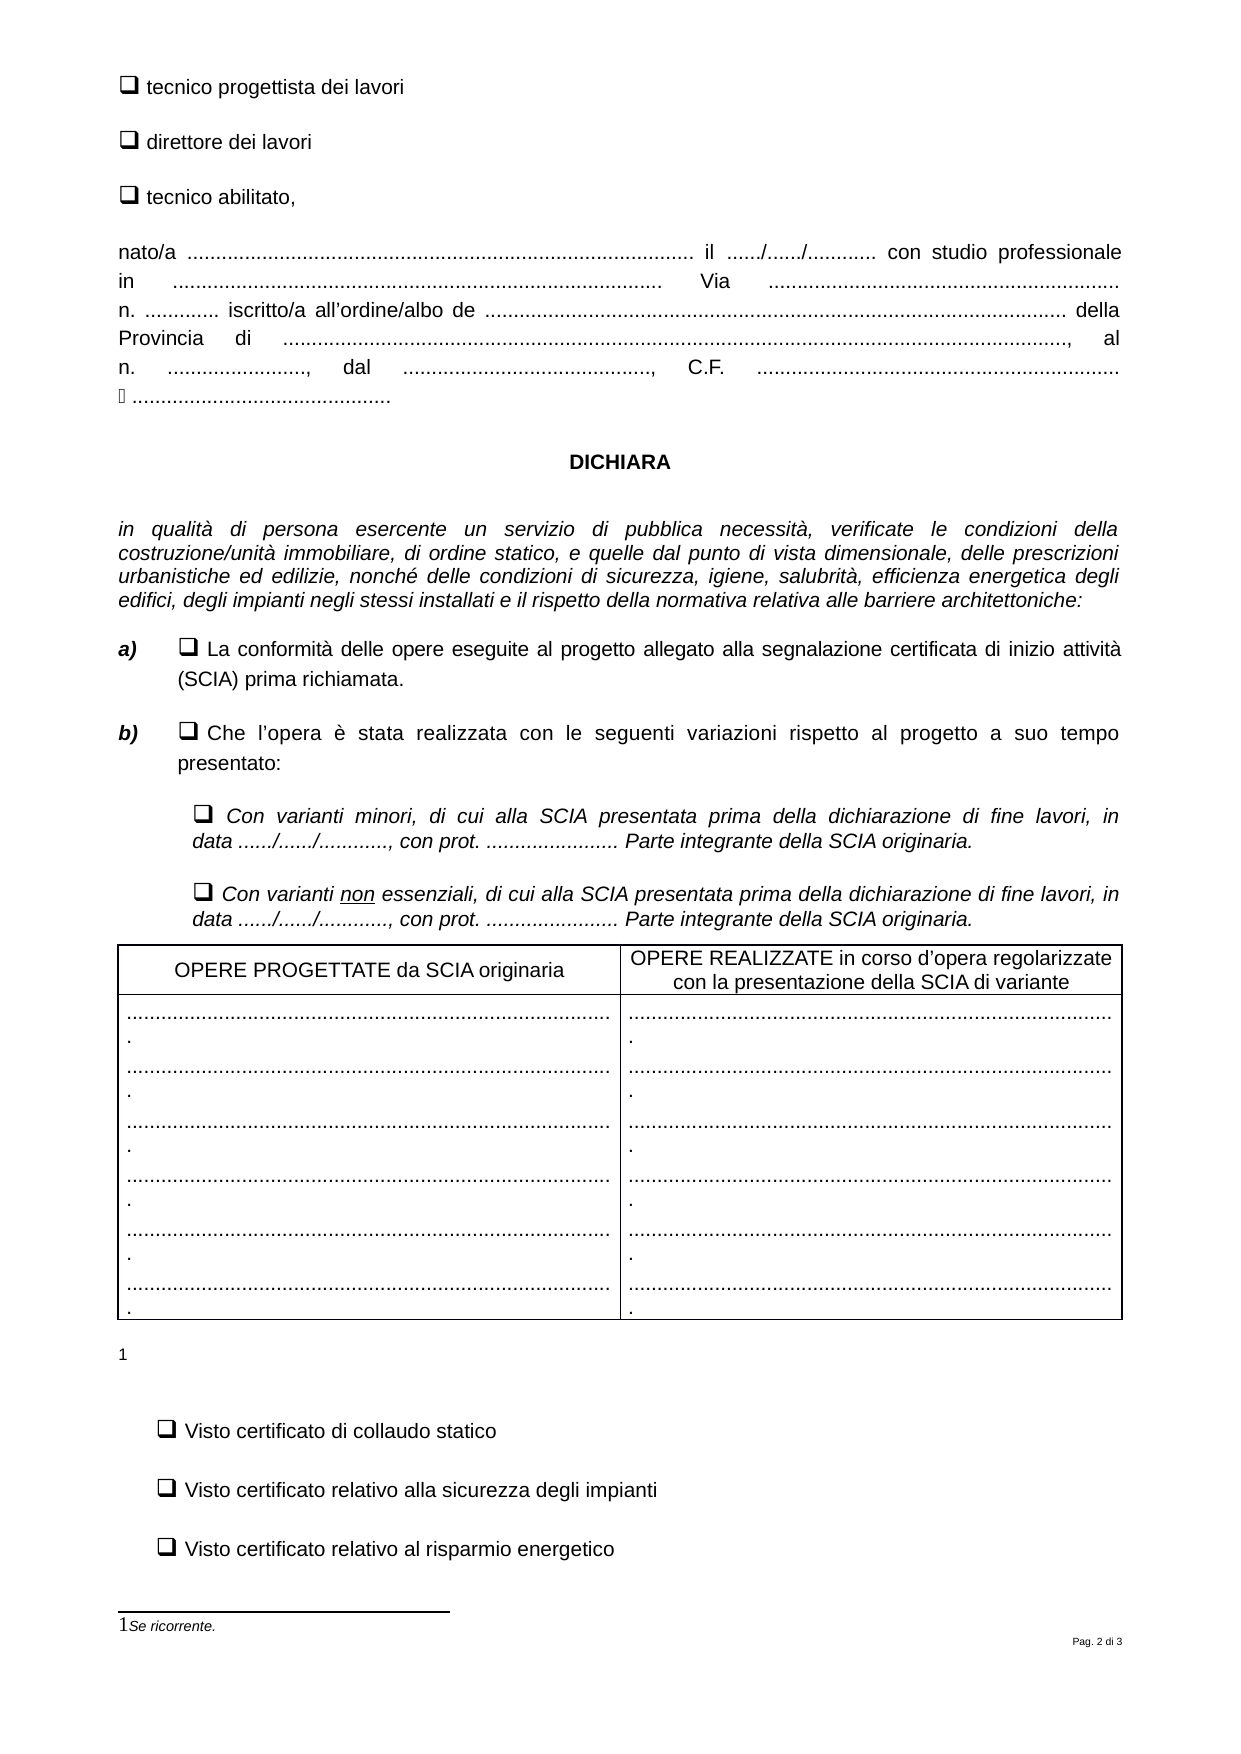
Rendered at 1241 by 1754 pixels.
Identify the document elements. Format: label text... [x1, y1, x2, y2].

text  direttore dei lavori [118, 130, 1122, 155]
text  tecnico abilitato, [118, 185, 1122, 210]
list  Che l’opera è stata realizzata con le seguenti variazioni rispetto al progetto a suo tempo presentato: [118, 721, 1122, 774]
text  Con varianti non essenziali, di cui alla SCIA presentata prima della dichiarazione di fine lavori, in data ....../....../............, con prot. ....................... Parte integrante della SCIA originaria. [192, 878, 1122, 931]
text  tecnico progettista dei lavori [118, 75, 1122, 100]
text Se ricorrente. [118, 1612, 1122, 1636]
text  Visto certificato relativo al risparmio energetico [156, 1529, 1122, 1563]
list  La conformità delle opere eseguite al progetto allegato alla segnalazione certificata di inizio attività (SCIA) prima richiamata. [118, 637, 1122, 691]
text  Con varianti minori, di cui alla SCIA presentata prima della dichiarazione di fine lavori, in data ....../....../............, con prot. ....................... Parte integrante della SCIA originaria. [192, 804, 1122, 853]
text in qualità di persona esercente un servizio di pubblica necessità, verificate le condizioni della costruzione/unità immobiliare, di ordine statico, e quelle dal punto di vista dimensionale, delle prescrizioni urbanistiche ed edilizie, nonché delle condizioni di sicurezza, igiene, salubrità, efficienza energetica degli edifici, degli impianti negli stessi installati e il rispetto della normativa relativa alle barriere architettoniche: [118, 516, 1122, 612]
table_cell ..................................................................................... ..................................................................................... ..................................................................................... ..................................................................................... ..................................................................................... ..................................................................................... [621, 995, 1121, 1319]
text nato/a ........................................................................................ il ....../....../............ con studio professionale in ..................................................................................... Via ............................................................. n. ............. iscritto/a all’ordine/albo de ..................................................................................................... della Provincia di ........................................................................................................................................, al n. ........................, dal ..........................................., C.F. ...............................................................  ............................................. [118, 240, 1122, 408]
text  Visto certificato relativo alla sicurezza degli impianti [156, 1470, 1122, 1504]
text  Visto certificato di collaudo statico [156, 1411, 1122, 1445]
subtitle DICHIARA [118, 450, 1122, 474]
table_header OPERE PROGETTATE da SCIA originaria [119, 946, 620, 993]
table_header OPERE REALIZZATE in corso d’opera regolarizzate con la presentazione della SCIA di variante [621, 946, 1121, 993]
table_cell ..................................................................................... ..................................................................................... ..................................................................................... ..................................................................................... ..................................................................................... ..................................................................................... [119, 995, 620, 1319]
